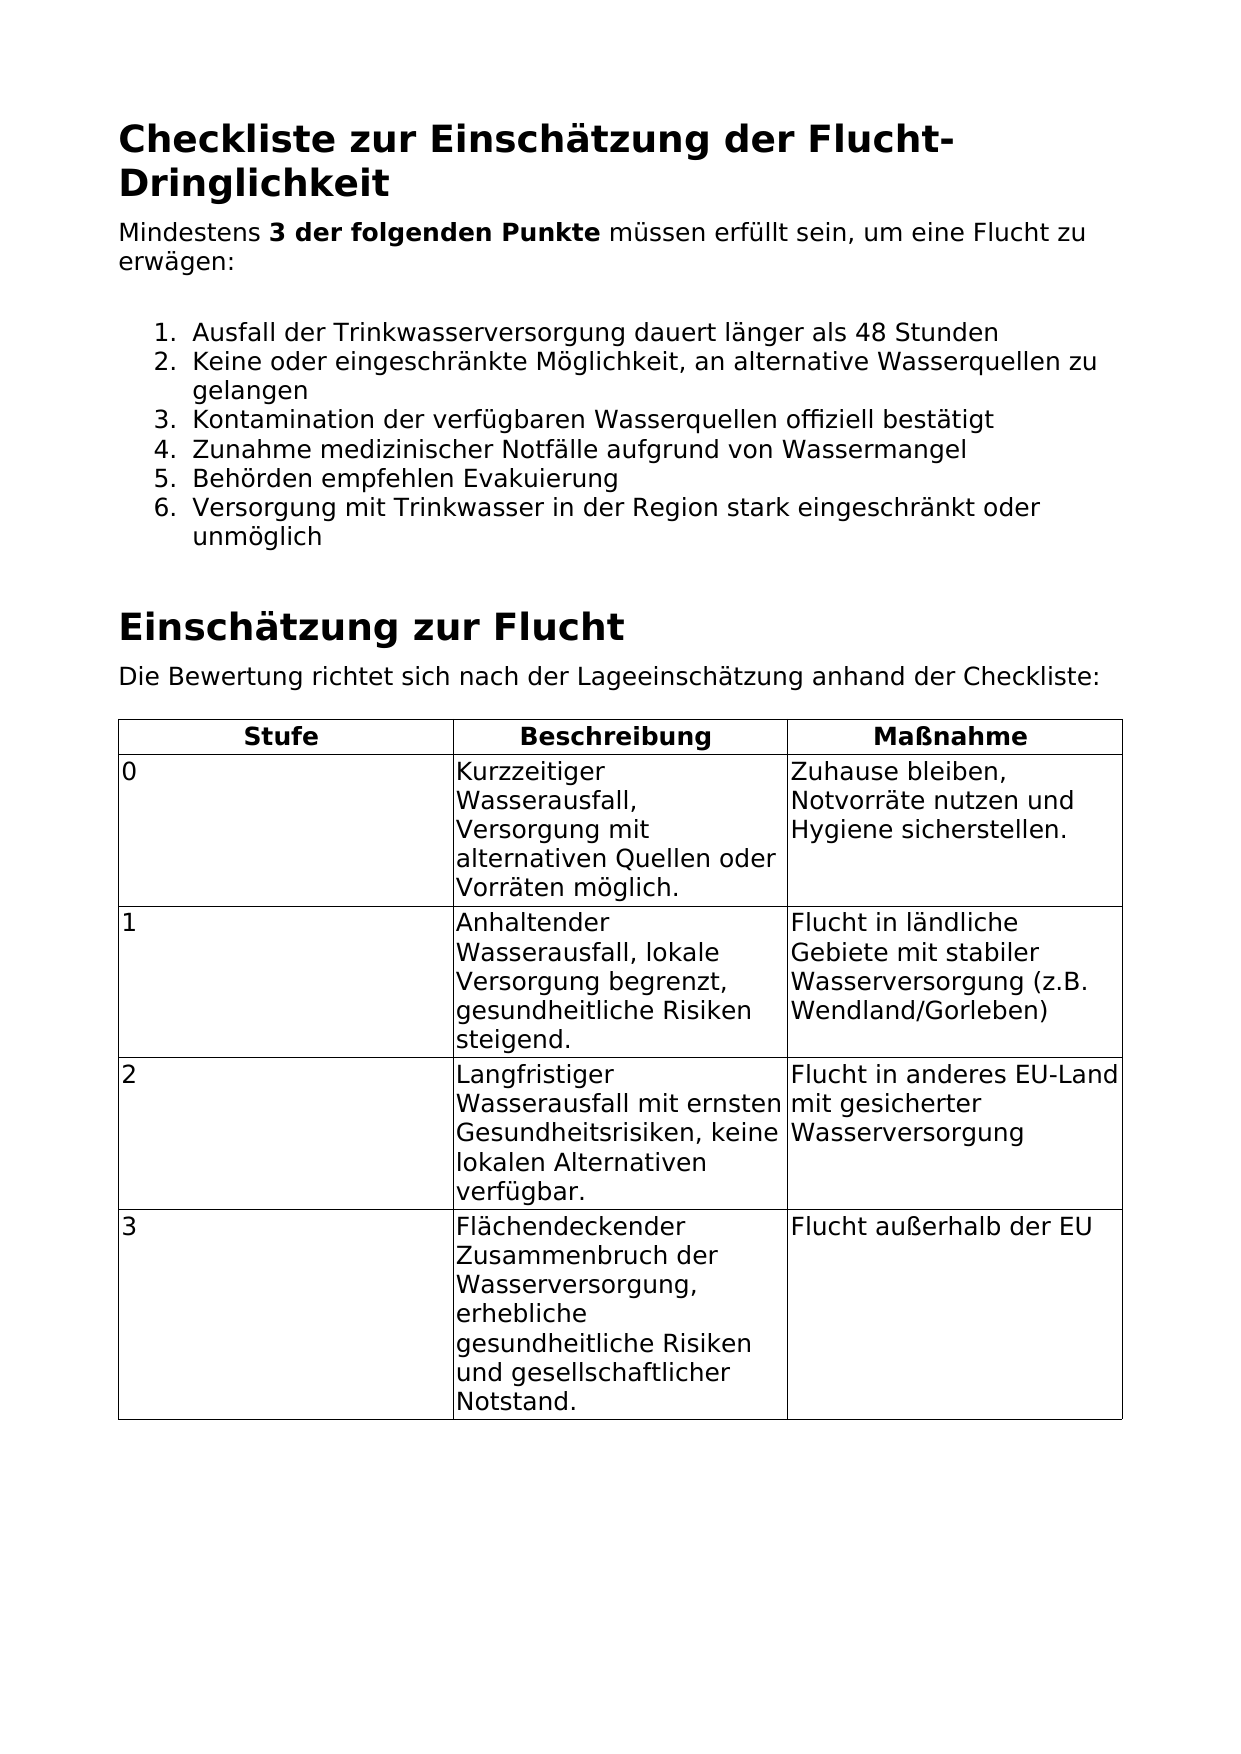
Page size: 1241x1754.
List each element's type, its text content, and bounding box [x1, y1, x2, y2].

list Keine oder eingeschränkte Möglichkeit, an alternative Wasserquellen zu gelangen [177, 347, 1122, 406]
table_header Stufe [119, 720, 453, 754]
table_cell Flucht in anderes EU-Land mit gesicherter Wasserversorgung [788, 1058, 1122, 1209]
list Ausfall der Trinkwasserversorgung dauert länger als 48 Stunden [177, 318, 1122, 347]
table_header Maßnahme [788, 720, 1122, 754]
list Behörden empfehlen Evakuierung [177, 464, 1122, 493]
text Die Bewertung richtet sich nach der Lageeinschätzung anhand der Checkliste: [118, 662, 1122, 691]
table_cell Flächendeckender Zusammenbruch der Wasserversorgung, erhebliche gesundheitliche Risiken und gesellschaftlicher Notstand. [454, 1210, 787, 1419]
subtitle Checkliste zur Einschätzung der Flucht-Dringlichkeit [118, 118, 1122, 205]
table_cell Zuhause bleiben, Notvorräte nutzen und Hygiene sicherstellen. [788, 755, 1122, 906]
table_cell 1 [119, 907, 453, 1057]
table_cell 2 [119, 1058, 453, 1209]
list Kontamination der verfügbaren Wasserquellen offiziell bestätigt [177, 406, 1122, 435]
table_cell Flucht in ländliche Gebiete mit stabiler Wasserversorgung (z.B. Wendland/Gorleben) [788, 907, 1122, 1057]
text Mindestens 3 der folgenden Punkte müssen erfüllt sein, um eine Flucht zu erwägen: [118, 218, 1122, 276]
table_cell Kurzzeitiger Wasserausfall, Versorgung mit alternativen Quellen oder Vorräten möglich. [454, 755, 787, 906]
table_cell 3 [119, 1210, 453, 1419]
subtitle Einschätzung zur Flucht [118, 606, 1122, 650]
list Versorgung mit Trinkwasser in der Region stark eingeschränkt oder unmöglich [177, 493, 1122, 552]
table_cell Langfristiger Wasserausfall mit ernsten Gesundheitsrisiken, keine lokalen Alternativen verfügbar. [454, 1058, 787, 1209]
table_header Beschreibung [454, 720, 787, 754]
table_cell Anhaltender Wasserausfall, lokale Versorgung begrenzt, gesundheitliche Risiken steigend. [454, 907, 787, 1057]
table_cell Flucht außerhalb der EU [788, 1210, 1122, 1419]
list Zunahme medizinischer Notfälle aufgrund von Wassermangel [177, 435, 1122, 464]
table_cell 0 [119, 755, 453, 906]
